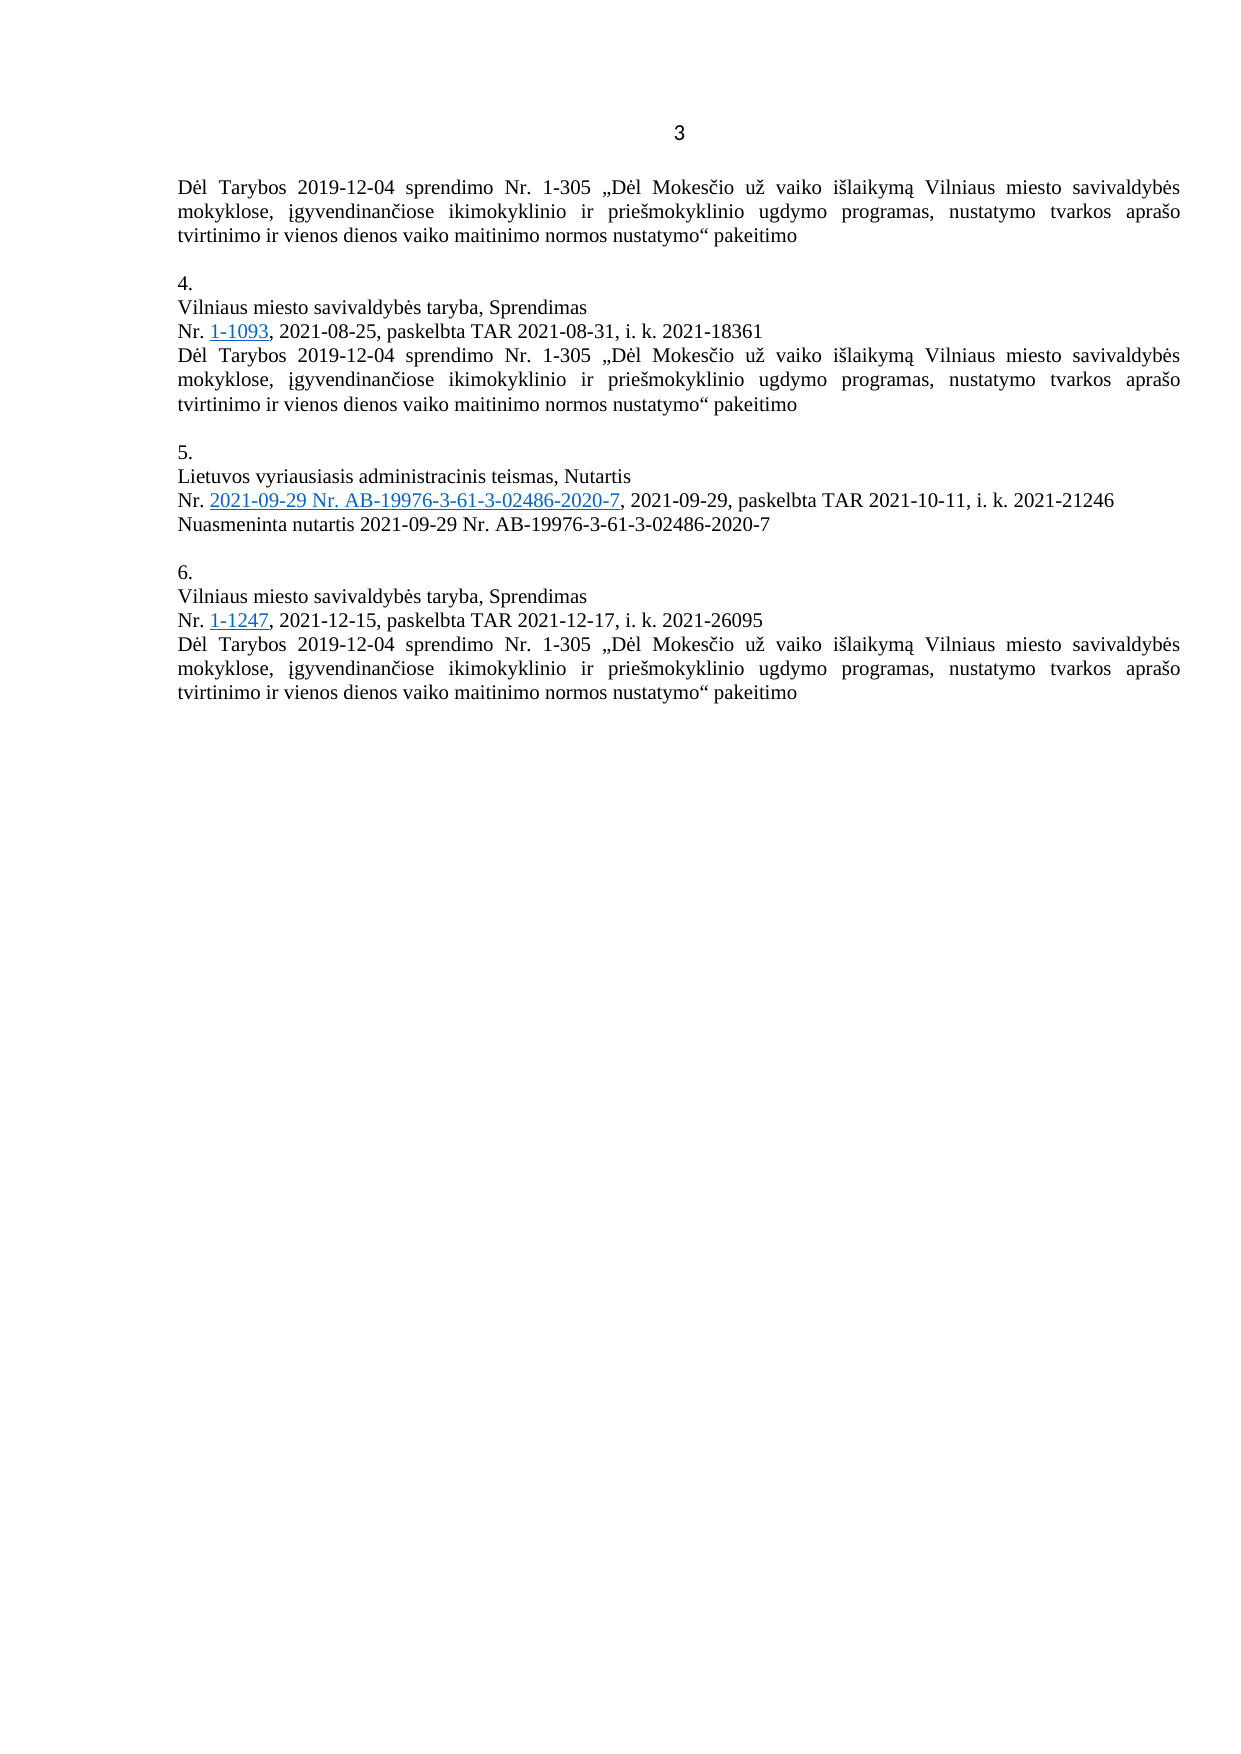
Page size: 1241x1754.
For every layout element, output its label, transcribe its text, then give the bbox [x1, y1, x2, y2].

text Dėl Tarybos 2019-12-04 sprendimo Nr. 1-305 „Dėl Mokesčio už vaiko išlaikymą Vilniaus miesto savivaldybės mokyklose, įgyvendinančiose ikimokyklinio ir priešmokyklinio ugdymo programas, nustatymo tvarkos aprašo tvirtinimo ir vienos dienos vaiko maitinimo normos nustatymo“ pakeitimo [177, 343, 1181, 416]
text Vilniaus miesto savivaldybės taryba, Sprendimas [177, 295, 1181, 319]
text 5. [177, 439, 1181, 464]
text Nr. 2021-09-29 Nr. AB-19976-3-61-3-02486-2020-7, 2021-09-29, paskelbta TAR 2021-10-11, i. k. 2021-21246 [177, 488, 1181, 512]
text Dėl Tarybos 2019-12-04 sprendimo Nr. 1-305 „Dėl Mokesčio už vaiko išlaikymą Vilniaus miesto savivaldybės mokyklose, įgyvendinančiose ikimokyklinio ir priešmokyklinio ugdymo programas, nustatymo tvarkos aprašo tvirtinimo ir vienos dienos vaiko maitinimo normos nustatymo“ pakeitimo [177, 632, 1181, 704]
text 4. [177, 271, 1181, 295]
text Nr. 1-1247, 2021-12-15, paskelbta TAR 2021-12-17, i. k. 2021-26095 [177, 608, 1181, 632]
text Nuasmeninta nutartis 2021-09-29 Nr. AB-19976-3-61-3-02486-2020-7 [177, 512, 1181, 536]
text Dėl Tarybos 2019-12-04 sprendimo Nr. 1-305 „Dėl Mokesčio už vaiko išlaikymą Vilniaus miesto savivaldybės mokyklose, įgyvendinančiose ikimokyklinio ir priešmokyklinio ugdymo programas, nustatymo tvarkos aprašo tvirtinimo ir vienos dienos vaiko maitinimo normos nustatymo“ pakeitimo [177, 175, 1181, 247]
text Lietuvos vyriausiasis administracinis teismas, Nutartis [177, 464, 1181, 488]
text Vilniaus miesto savivaldybės taryba, Sprendimas [177, 584, 1181, 608]
text 6. [177, 560, 1181, 584]
text Nr. 1-1093, 2021-08-25, paskelbta TAR 2021-08-31, i. k. 2021-18361 [177, 319, 1181, 343]
